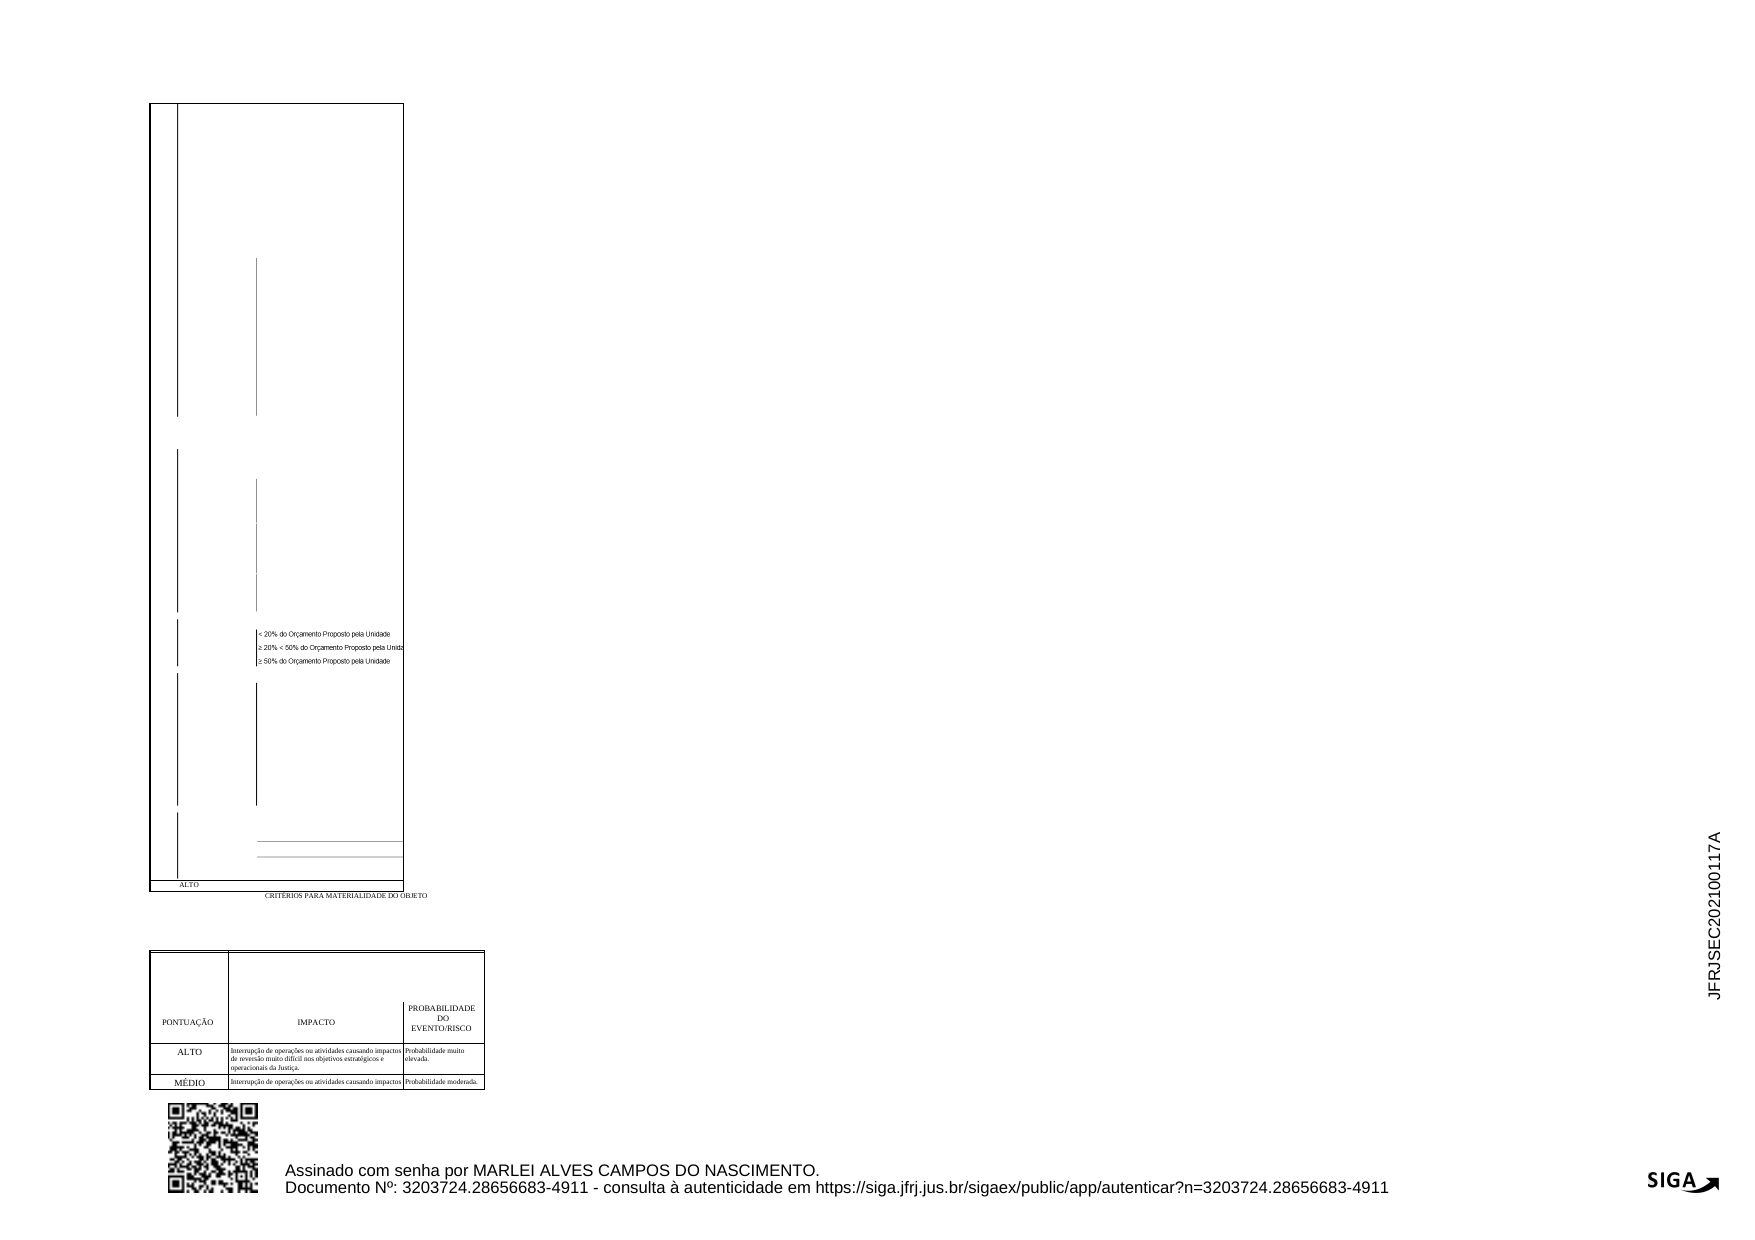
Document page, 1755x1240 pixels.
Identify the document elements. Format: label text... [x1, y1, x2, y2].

table_cell Probabilidade moderada. [404, 1075, 484, 1088]
table_cell [151, 104, 403, 880]
table_cell Interrupção de operações ou atividades causando impactos de reversão muito difícil nos objetivos estratégicos e operacionais da Justiça. [229, 1044, 403, 1074]
table_header [151, 953, 228, 1002]
table_cell Probabilidade muito elevada. [404, 1044, 484, 1074]
table_header [229, 953, 484, 1002]
table_cell ALTO [151, 1044, 228, 1074]
table_cell ALTO [151, 881, 403, 891]
text CRITÉRIOS PARA MATERIALIDADE DO OBJETO [265, 892, 1604, 901]
table_cell PONTUAÇÃO [151, 1002, 228, 1043]
table_cell IMPACTO [229, 1002, 403, 1043]
table_cell MÉDIO [151, 1075, 228, 1088]
table_cell Interrupção de operações ou atividades causando impactos [229, 1075, 403, 1088]
table_cell PROBABILIDADE DO EVENTO/RISCO [404, 1002, 484, 1043]
